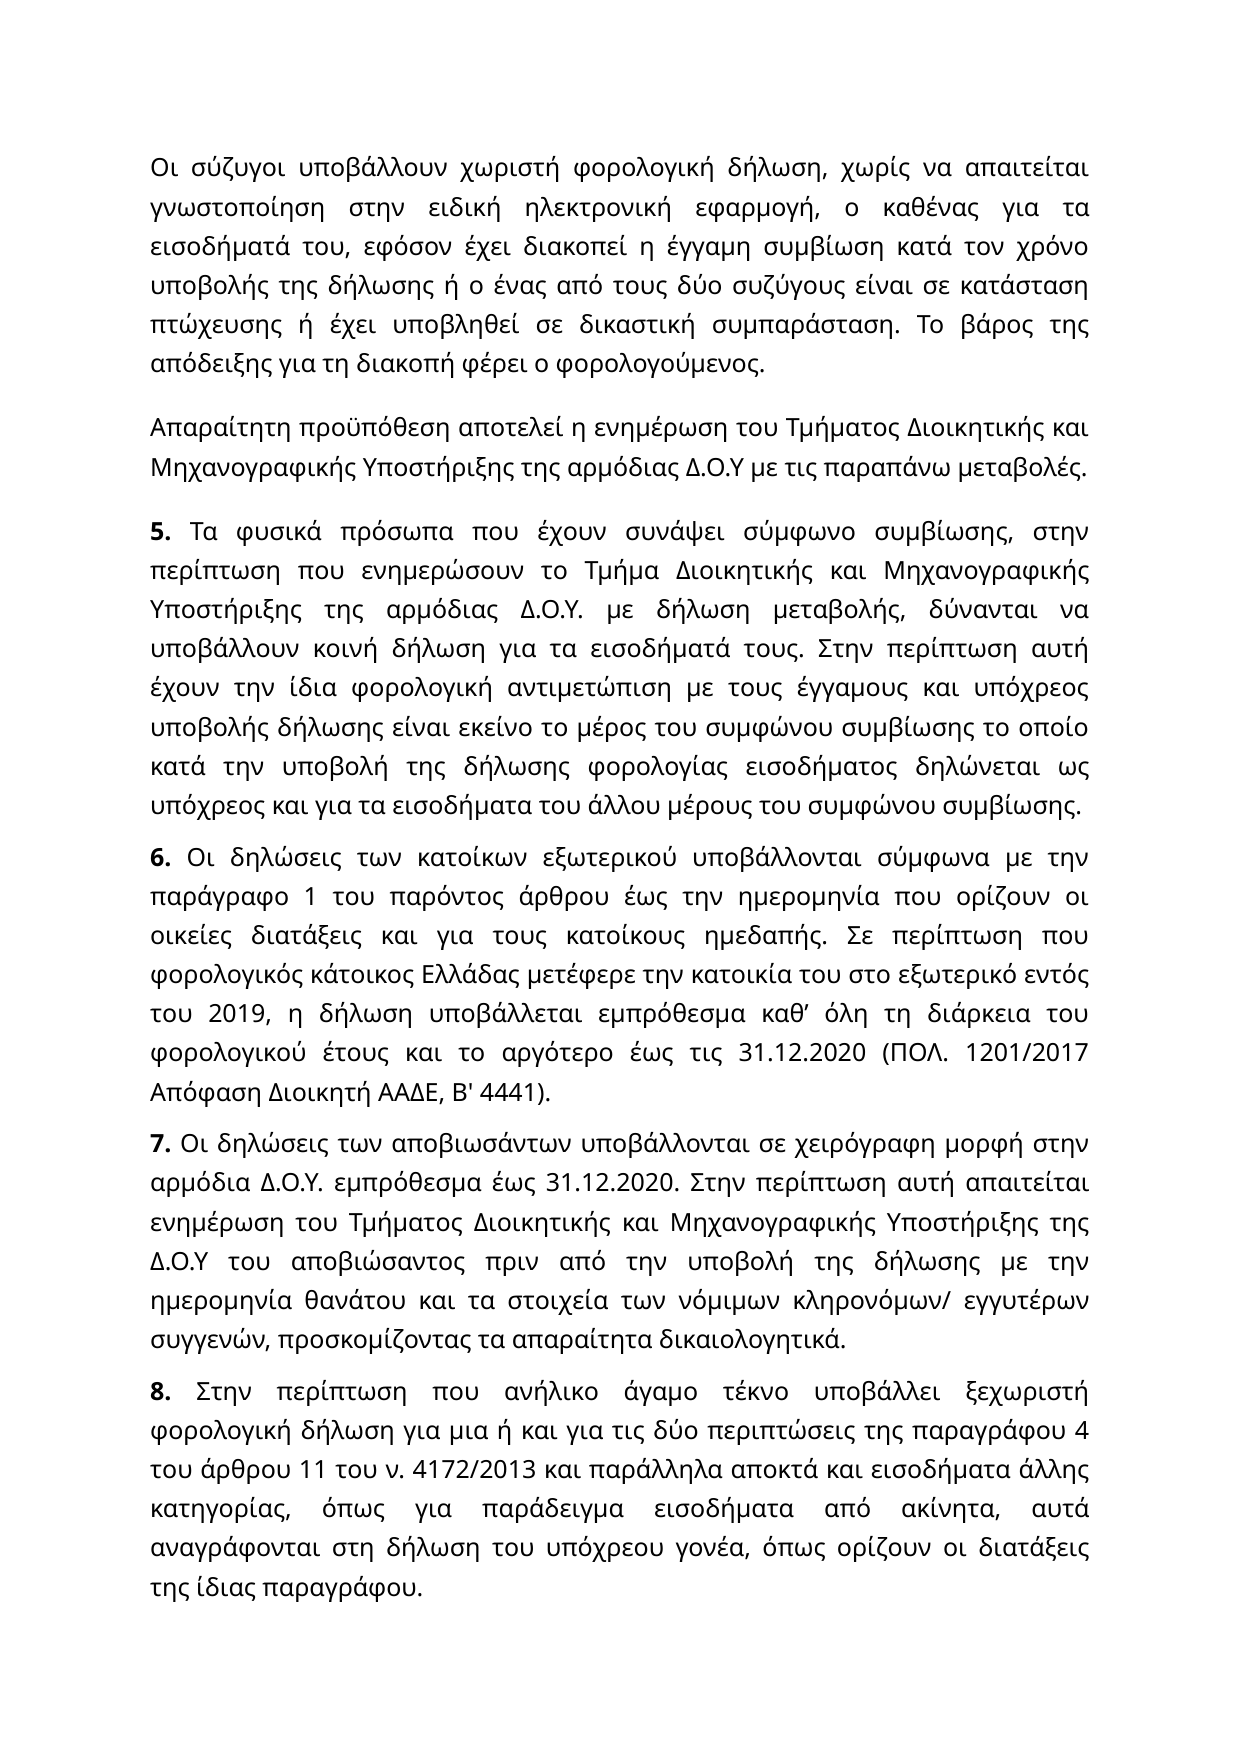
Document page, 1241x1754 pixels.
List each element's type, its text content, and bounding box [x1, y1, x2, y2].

text 8. Στην περίπτωση που ανήλικο άγαμο τέκνο υποβάλλει ξεχωριστή φορολογική δήλωση για μια ή και για τις δύο περιπτώσεις της παραγράφου 4 του άρθρου 11 του ν. 4172/2013 και παράλληλα αποκτά και εισοδήματα άλλης κατηγορίας, όπως για παράδειγμα εισοδήματα από ακίνητα, αυτά αναγράφονται στη δήλωση του υπόχρεου γονέα, όπως ορίζουν οι διατάξεις της ίδιας παραγράφου. [150, 1373, 1090, 1603]
text 5. Τα φυσικά πρόσωπα που έχουν συνάψει σύμφωνο συμβίωσης, στην περίπτωση που ενημερώσουν το Τμήμα Διοικητικής και Μηχανογραφικής Υποστήριξης της αρμόδιας Δ.Ο.Υ. με δήλωση μεταβολής, δύνανται να υποβάλλουν κοινή δήλωση για τα εισοδήματά τους. Στην περίπτωση αυτή έχουν την ίδια φορολογική αντιμετώπιση με τους έγγαμους και υπόχρεος υποβολής δήλωσης είναι εκείνο το μέρος του συμφώνου συμβίωσης το οποίο κατά την υποβολή της δήλωσης φορολογίας εισοδήματος δηλώνεται ως υπόχρεος και για τα εισοδήματα του άλλου μέρους του συμφώνου συμβίωσης. [150, 513, 1090, 822]
text Οι σύζυγοι υποβάλλουν χωριστή φορολογική δήλωση, χωρίς να απαιτείται γνωστοποίηση στην ειδική ηλεκτρονική εφαρμογή, ο καθένας για τα εισοδήματά του, εφόσον έχει διακοπεί η έγγαμη συμβίωση κατά τον χρόνο υποβολής της δήλωσης ή ο ένας από τους δύο συζύγους είναι σε κατάσταση πτώχευσης ή έχει υποβληθεί σε δικαστική συμπαράσταση. Το βάρος της απόδειξης για τη διακοπή φέρει ο φορολογούμενος. [150, 150, 1090, 380]
text Απαραίτητη προϋπόθεση αποτελεί η ενημέρωση του Τμήματος Διοικητικής και Μηχανογραφικής Υποστήριξης της αρμόδιας Δ.Ο.Υ με τις παραπάνω μεταβολές. [150, 410, 1090, 483]
text 7. Οι δηλώσεις των αποβιωσάντων υποβάλλονται σε χειρόγραφη μορφή στην αρμόδια Δ.Ο.Υ. εμπρόθεσμα έως 31.12.2020. Στην περίπτωση αυτή απαιτείται ενημέρωση του Τμήματος Διοικητικής και Μηχανογραφικής Υποστήριξης της Δ.Ο.Υ του αποβιώσαντος πριν από την υποβολή της δήλωσης με την ημερομηνία θανάτου και τα στοιχεία των νόμιμων κληρονόμων/ εγγυτέρων συγγενών, προσκομίζοντας τα απαραίτητα δικαιολογητικά. [150, 1126, 1090, 1356]
text 6. Οι δηλώσεις των κατοίκων εξωτερικού υποβάλλονται σύμφωνα με την παράγραφο 1 του παρόντος άρθρου έως την ημερομηνία που ορίζουν οι οικείες διατάξεις και για τους κατοίκους ημεδαπής. Σε περίπτωση που φορολογικός κάτοικος Ελλάδας μετέφερε την κατοικία του στο εξωτερικό εντός του 2019, η δήλωση υποβάλλεται εμπρόθεσμα καθ’ όλη τη διάρκεια του φορολογικού έτους και το αργότερο έως τις 31.12.2020 (ΠΟΛ. 1201/2017 Απόφαση Διοικητή ΑΑΔΕ, Β' 4441). [150, 839, 1090, 1108]
